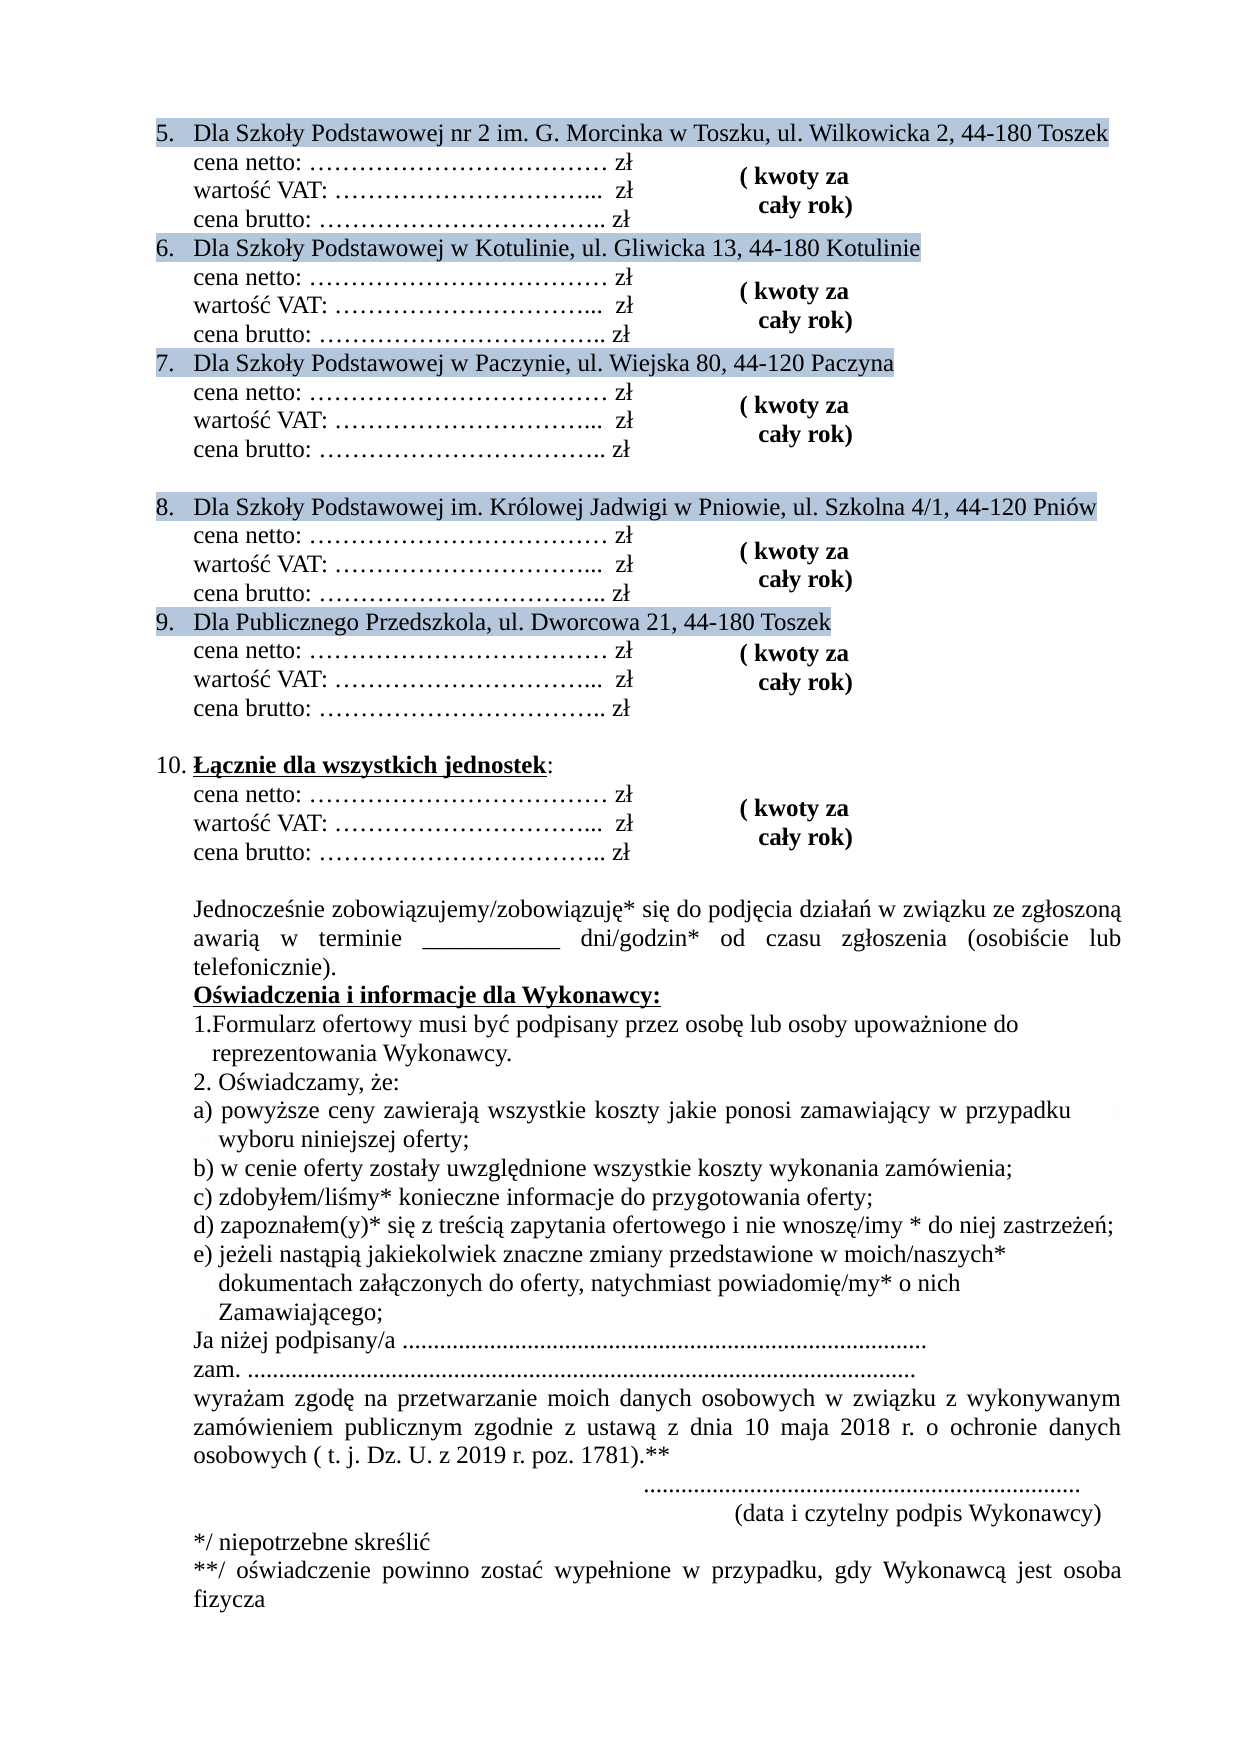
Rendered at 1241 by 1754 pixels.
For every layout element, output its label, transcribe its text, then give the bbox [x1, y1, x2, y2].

list cena netto: ……………………………… zł [156, 636, 1122, 664]
list a) powyższe ceny zawierają wszystkie koszty jakie ponosi zamawiający w przypadku nn nnwyboru niniejszej oferty; [156, 1096, 1122, 1153]
list wartość VAT: …………………………... zł [156, 664, 1122, 693]
list cena brutto: …………………………….. zł [156, 319, 1122, 348]
list (data i czytelny podpis Wykonawcy) */ niepotrzebne skreślić [156, 1498, 1122, 1556]
list wartość VAT: …………………………... zł [156, 406, 1122, 434]
list wyrażam zgodę na przetwarzanie moich danych osobowych w związku z wykonywanym zamówieniem publicznym zgodnie z ustawą z dnia 10 maja 2018 r. o ochronie danych osobowych ( t. j. Dz. U. z 2019 r. poz. 1781).** [156, 1383, 1122, 1469]
list Ja niżej podpisany/a .................................................................................... [156, 1326, 1122, 1354]
list cena brutto: …………………………….. zł [156, 204, 1122, 233]
list Dla Publicznego Przedszkola, ul. Dworcowa 21, 44-180 Toszek [156, 607, 1122, 636]
list cena brutto: …………………………….. zł [156, 434, 1122, 492]
list **/ oświadczenie powinno zostać wypełnione w przypadku, gdy Wykonawcą jest osoba fizycza [156, 1556, 1122, 1613]
list wartość VAT: …………………………... zł [156, 549, 1122, 578]
list Dla Szkoły Podstawowej im. Królowej Jadwigi w Pniowie, ul. Szkolna 4/1, 44-120 Pniów [156, 492, 1122, 521]
list Łącznie dla wszystkich jednostek: [156, 751, 1122, 779]
list c) zdobyłem/liśmy* konieczne informacje do przygotowania oferty; [156, 1182, 1122, 1211]
list Jednocześnie zobowiązujemy/zobowiązuję* się do podjęcia działań w związku ze zgłoszoną awarią w terminie ___________ dni/godzin* od czasu zgłoszenia (osobiście lub telefonicznie). [156, 894, 1122, 981]
list wartość VAT: …………………………... zł [156, 808, 1122, 837]
list cena netto: ……………………………… zł [156, 779, 1122, 808]
list cena netto: ……………………………… zł [156, 521, 1122, 549]
list zam. ........................................................................................................... [156, 1354, 1122, 1383]
list cena brutto: …………………………….. zł [156, 693, 1122, 751]
list 2. Oświadczamy, że: [156, 1067, 1122, 1096]
list cena netto: ……………………………… zł [156, 147, 1122, 176]
list cena brutto: …………………………….. zł [156, 578, 1122, 607]
list Oświadczenia i informacje dla Wykonawcy: 1.Formularz ofertowy musi być podpisany przez osobę lub osoby upoważnione do , reprezentowania Wykonawcy. [156, 981, 1122, 1067]
list ...................................................................... [156, 1469, 1122, 1498]
list cena netto: ……………………………… zł [156, 377, 1122, 406]
list cena netto: ……………………………… zł [156, 262, 1122, 291]
list wartość VAT: …………………………... zł [156, 291, 1122, 319]
list cena brutto: …………………………….. zł [156, 837, 1122, 866]
list Dla Szkoły Podstawowej nr 2 im. G. Morcinka w Toszku, ul. Wilkowicka 2, 44-180 Toszek [156, 118, 1122, 147]
list e) jeżeli nastąpią jakiekolwiek znaczne zmiany przedstawione w moich/naszych* [156, 1239, 1122, 1268]
list d) zapoznałem(y)* się z treścią zapytania ofertowego i nie wnoszę/imy * do niej zastrzeżeń; [156, 1211, 1122, 1239]
list b) w cenie oferty zostały uwzględnione wszystkie koszty wykonania zamówienia; [156, 1153, 1122, 1182]
list Dla Szkoły Podstawowej w Kotulinie, ul. Gliwicka 13, 44-180 Kotulinie [156, 233, 1122, 262]
list Dla Szkoły Podstawowej w Paczynie, ul. Wiejska 80, 44-120 Paczyna [156, 348, 1122, 377]
list wartość VAT: …………………………... zł [156, 176, 1122, 204]
list ndokumentach załączonych do oferty, natychmiast powiadomię/my* o nich nnZamawiającego; [156, 1268, 1122, 1326]
